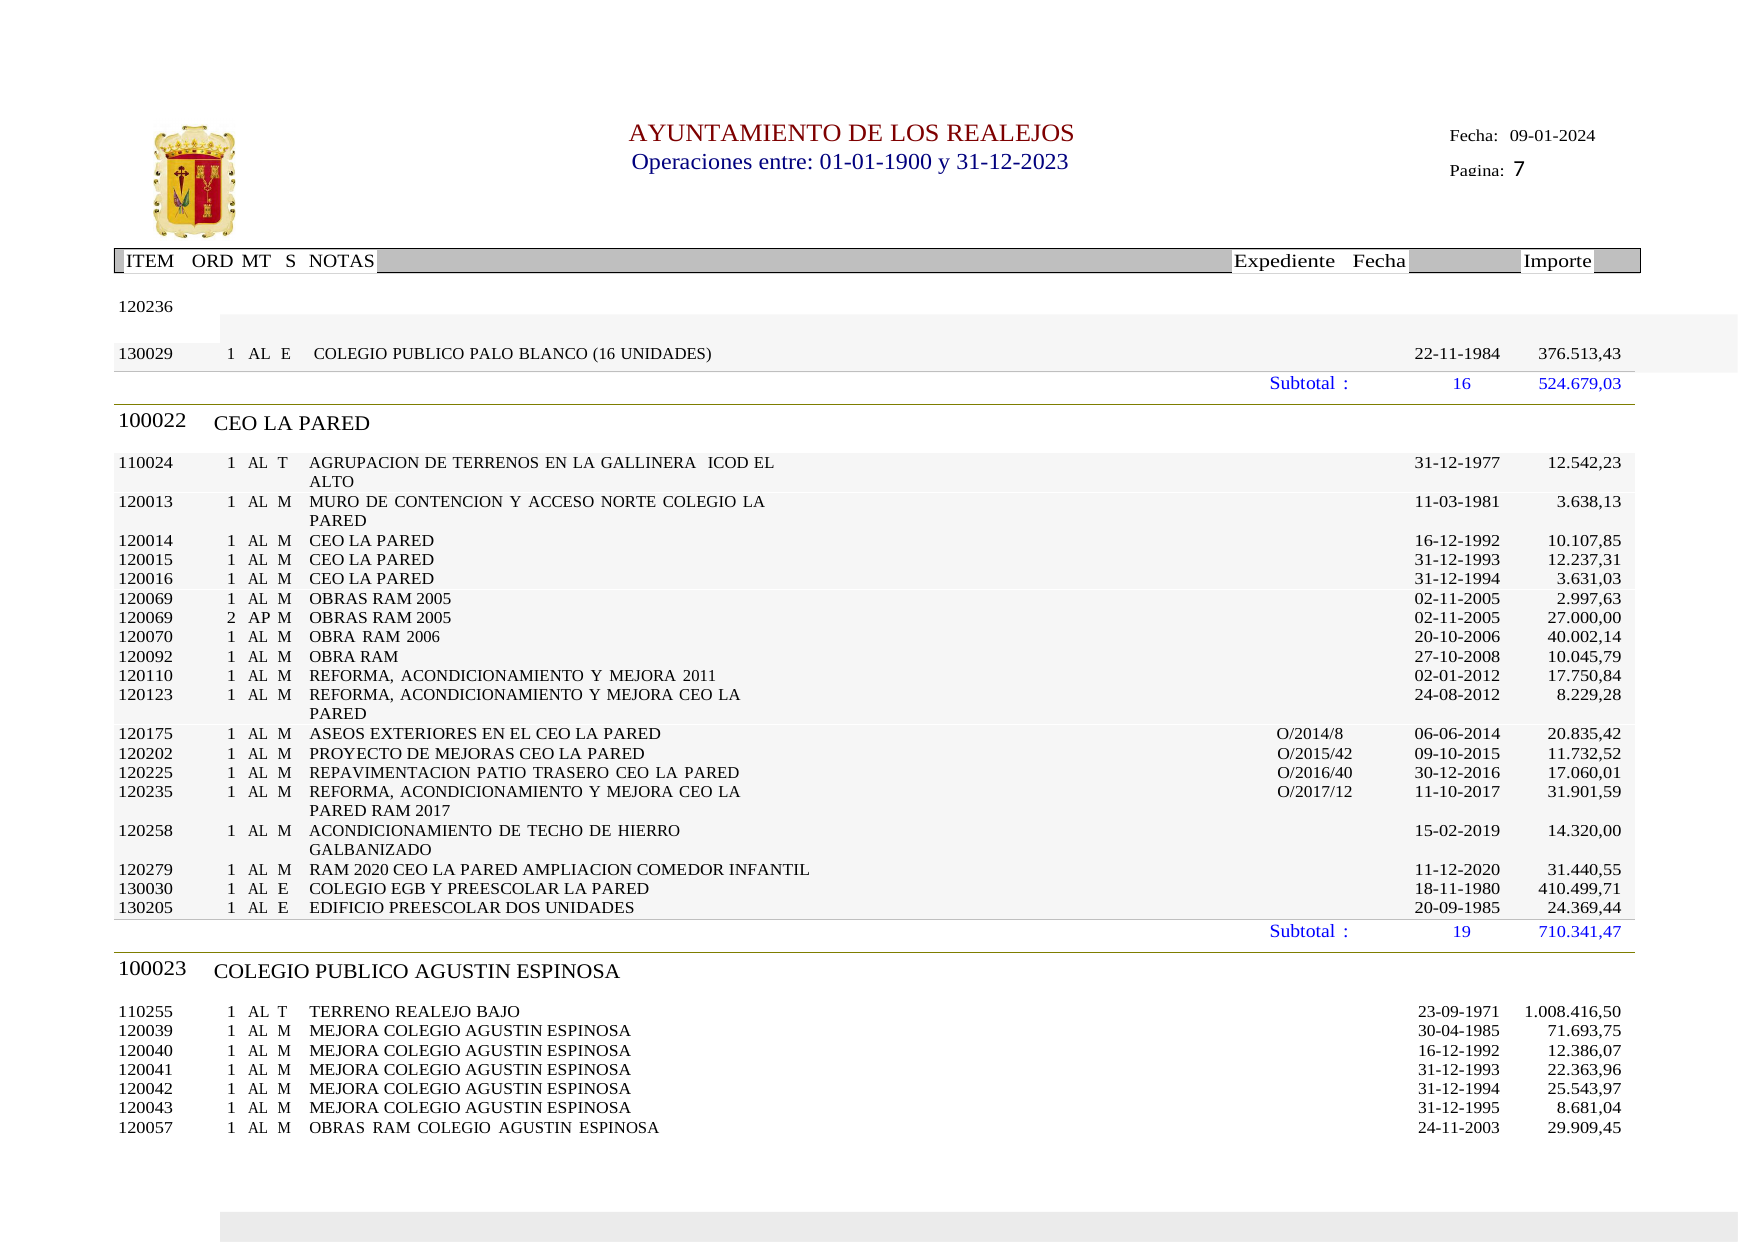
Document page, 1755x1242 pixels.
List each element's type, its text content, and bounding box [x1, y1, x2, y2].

table_cell 120070 [114, 628, 200, 648]
table_cell M [274, 551, 300, 570]
table_cell 31-12-1995 [1038, 1099, 1512, 1119]
table_cell 27.000,00 [1519, 609, 1635, 628]
table_header 1.008.416,50 [1512, 1002, 1635, 1022]
table_cell 120258 [114, 821, 200, 860]
table_header AL [242, 453, 274, 492]
table_cell M [274, 764, 300, 783]
table_cell AL [242, 667, 274, 686]
table_cell M [274, 860, 300, 880]
table_cell [114, 372, 200, 404]
table_header 110024 [114, 453, 200, 492]
text O/2017/24 27-10-2017 [1274, 305, 1500, 314]
table_cell 11.732,52 [1519, 744, 1635, 764]
table_cell 30-04-1985 [1038, 1022, 1512, 1041]
table_cell E [274, 899, 300, 919]
table_cell AL M [242, 1041, 300, 1061]
table_cell MEJORA COLEGIO AGUSTIN ESPINOSA [300, 1061, 1037, 1080]
table_cell [114, 920, 200, 952]
table_cell AL [242, 764, 274, 783]
table_cell [1032, 880, 1383, 899]
table_header 130029 [114, 343, 200, 371]
table_cell AL [242, 570, 274, 589]
table_cell 1 [200, 899, 242, 919]
table_cell [1032, 899, 1383, 919]
table_cell 31-12-1994 [1038, 1080, 1512, 1099]
table_cell 120013 [114, 493, 200, 531]
table_cell 09-10-2015 [1383, 744, 1519, 764]
table_cell O/2015/42 [1032, 744, 1383, 764]
table_cell CEO LA PARED [300, 551, 1032, 570]
table_cell 10.045,79 [1519, 648, 1635, 667]
table_cell M [274, 686, 300, 724]
table_cell 410.499,71 [1519, 880, 1635, 899]
table_cell OBRA RAM 2006 [300, 628, 1032, 648]
table_cell 1 [200, 1041, 242, 1061]
table_cell 120069 [114, 590, 200, 609]
table_cell AL [242, 899, 274, 919]
table_cell AL [242, 783, 274, 821]
table_cell 1 [200, 1080, 242, 1099]
table_cell 120015 [114, 551, 200, 570]
table_cell 120110 [114, 667, 200, 686]
table_cell AL [242, 860, 274, 880]
text COLEGIO PUBLICO AGUSTIN ESPINOSA [213, 959, 1652, 983]
table_cell 120041 [114, 1061, 200, 1080]
table_cell M [274, 590, 300, 609]
table_cell 25.543,97 [1512, 1080, 1635, 1099]
table_cell 1 [200, 764, 242, 783]
table_header T [274, 453, 300, 492]
table_cell 71.693,75 [1512, 1022, 1635, 1041]
table_cell 8.681,04 [1512, 1099, 1635, 1119]
table_cell O/2016/40 [1032, 764, 1383, 783]
table_cell 1 [200, 783, 242, 821]
table_cell AL M [242, 1022, 300, 1041]
table_cell AL [242, 590, 274, 609]
table_cell CEO LA PARED [300, 531, 1032, 551]
table_cell 20.835,42 [1519, 725, 1635, 744]
table_cell [200, 372, 990, 404]
table_cell [1032, 667, 1383, 686]
table_cell 2.997,63 [1519, 590, 1635, 609]
table_cell OBRA RAM [300, 648, 1032, 667]
table_cell 17.060,01 [1519, 764, 1635, 783]
table_cell [274, 920, 300, 952]
table_cell 3.631,03 [1519, 570, 1635, 589]
table_cell 22.363,96 [1512, 1061, 1635, 1080]
table_cell 15-02-2019 [1383, 821, 1519, 860]
table_cell REFORMA, ACONDICIONAMIENTO Y MEJORA 2011 [300, 667, 1032, 686]
table_header 12.542,23 [1519, 453, 1635, 492]
table_cell [1032, 551, 1383, 570]
table_cell 19 [1383, 920, 1519, 952]
table_cell 1 [200, 551, 242, 570]
table_cell AL [242, 531, 274, 551]
table_cell AL M [242, 1061, 300, 1080]
text 100022 [118, 408, 187, 432]
table_cell 120202 [114, 744, 200, 764]
table_cell 40.002,14 [1519, 628, 1635, 648]
table_cell 16-12-1992 [1038, 1041, 1512, 1061]
table_header 31-12-1977 [1383, 453, 1519, 492]
table_header 110255 [114, 1002, 200, 1022]
table_cell AL M [242, 1099, 300, 1119]
table_cell 120016 [114, 570, 200, 589]
table_cell 1 [200, 570, 242, 589]
table_cell E [274, 880, 300, 899]
text REFORMA Y ACONDIONAMIENTO CAMPO DE LUCHA CEIP PALO BLANCO [309, 306, 779, 314]
table_cell 130205 [114, 899, 200, 919]
table_cell 1 [200, 648, 242, 667]
table_cell M [274, 783, 300, 821]
table_cell 1 [200, 667, 242, 686]
table_cell [1032, 493, 1383, 531]
table_cell 1 [200, 821, 242, 860]
table_cell 1 [200, 860, 242, 880]
table_cell M [274, 570, 300, 589]
table_cell COLEGIO EGB Y PREESCOLAR LA PARED [300, 880, 1032, 899]
table_cell RAM 2020 CEO LA PARED AMPLIACION COMEDOR INFANTIL [300, 860, 1032, 880]
table_cell Subtotal : [990, 373, 1381, 404]
table_cell 1 [200, 725, 242, 744]
table_cell REPAVIMENTACION PATIO TRASERO CEO LA PARED [300, 764, 1032, 783]
table_cell 02-01-2012 [1383, 667, 1519, 686]
table_cell M [274, 744, 300, 764]
table_cell 17.750,84 [1519, 667, 1635, 686]
table_cell [1032, 570, 1383, 589]
table_cell AL [242, 648, 274, 667]
table_cell 1 [200, 531, 242, 551]
table_cell 31-12-1993 [1038, 1061, 1512, 1080]
table_cell OBRAS RAM COLEGIO AGUSTIN ESPINOSA [300, 1119, 1037, 1137]
table_cell M [274, 821, 300, 860]
table_cell 31.901,59 [1519, 783, 1635, 821]
table_cell [1032, 860, 1383, 880]
table_cell M [274, 609, 300, 628]
table_cell MEJORA COLEGIO AGUSTIN ESPINOSA [300, 1041, 1037, 1061]
table_cell EDIFICIO PREESCOLAR DOS UNIDADES [300, 899, 1032, 919]
table_cell 120040 [114, 1041, 200, 1061]
table_cell O/2017/12 [1032, 783, 1383, 821]
table_cell AL [242, 551, 274, 570]
table_cell 11-03-1981 [1383, 493, 1519, 531]
table_cell 16 [1381, 373, 1519, 404]
table_cell 130030 [114, 880, 200, 899]
table_cell 02-11-2005 [1383, 609, 1519, 628]
table_header 1 [200, 453, 242, 492]
table_cell 31-12-1994 [1383, 570, 1519, 589]
table_cell M [274, 493, 300, 531]
table_cell 06-06-2014 [1383, 725, 1519, 744]
table_cell 1 [200, 744, 242, 764]
table_cell 120069 [114, 609, 200, 628]
table_cell 29.909,45 [1512, 1119, 1635, 1137]
table_cell AP [242, 609, 274, 628]
table_cell 24.369,44 [1519, 899, 1635, 919]
table_cell 120039 [114, 1022, 200, 1041]
table_cell [300, 920, 1032, 952]
table_cell 2 [200, 609, 242, 628]
table_cell 20-09-1985 [1383, 899, 1519, 919]
table_cell [242, 920, 274, 952]
table_cell 02-11-2005 [1383, 590, 1519, 609]
table_cell 120279 [114, 860, 200, 880]
table_cell [1032, 686, 1383, 724]
table_cell ACONDICIONAMIENTO DE TECHO DE HIERRO GALBANIZADO [300, 821, 1032, 860]
table_cell 1 [200, 1099, 242, 1119]
table_cell MURO DE CONTENCION Y ACCESO NORTE COLEGIO LA PARED [300, 493, 1032, 531]
table_cell 3.638,13 [1519, 493, 1635, 531]
table_cell MEJORA COLEGIO AGUSTIN ESPINOSA [300, 1080, 1037, 1099]
table_cell AL [242, 821, 274, 860]
table_cell 31-12-1993 [1383, 551, 1519, 570]
table_cell 14.320,00 [1519, 821, 1635, 860]
table_header 1 [200, 1002, 242, 1022]
text 1 AL M [227, 305, 291, 314]
table_cell [200, 920, 242, 952]
table_cell 120123 [114, 686, 200, 724]
table_cell AL [242, 686, 274, 724]
text 8.720,16 [1557, 305, 1652, 314]
table_cell 120175 [114, 725, 200, 744]
table_cell M [274, 725, 300, 744]
table_cell 1 [200, 590, 242, 609]
table_header [1032, 453, 1383, 492]
table_cell 30-12-2016 [1383, 764, 1519, 783]
table_cell 1 [200, 628, 242, 648]
table_cell 120043 [114, 1099, 200, 1119]
table_cell MEJORA COLEGIO AGUSTIN ESPINOSA [300, 1022, 1037, 1041]
table_cell 120042 [114, 1080, 200, 1099]
table_cell M [274, 667, 300, 686]
text 100023 [118, 956, 187, 980]
table_cell Subtotal : [1032, 920, 1383, 952]
table_cell 16-12-1992 [1383, 531, 1519, 551]
text 120236 [118, 297, 173, 316]
table_cell 120092 [114, 648, 200, 667]
table_cell AL M [242, 1119, 300, 1137]
table_cell AL [242, 725, 274, 744]
table_cell MEJORA COLEGIO AGUSTIN ESPINOSA [300, 1099, 1037, 1119]
table_cell 20-10-2006 [1383, 628, 1519, 648]
table_cell [1032, 628, 1383, 648]
table_cell OBRAS RAM 2005 [300, 590, 1032, 609]
table_cell [1032, 821, 1383, 860]
table_header AGRUPACION DE TERRENOS EN LA GALLINERA ICOD EL ALTO [300, 453, 1032, 492]
table_cell 120225 [114, 764, 200, 783]
table_cell REFORMA, ACONDICIONAMIENTO Y MEJORA CEO LA PARED [300, 686, 1032, 724]
table_cell 120235 [114, 783, 200, 821]
table_cell ASEOS EXTERIORES EN EL CEO LA PARED [300, 725, 1032, 744]
table_cell [1032, 531, 1383, 551]
table_cell AL [242, 744, 274, 764]
text CEO LA PARED [213, 411, 1652, 435]
table_cell 24-11-2003 [1038, 1119, 1512, 1137]
table_cell 120014 [114, 531, 200, 551]
table_cell 1 [200, 1119, 242, 1137]
table_cell OBRAS RAM 2005 [300, 609, 1032, 628]
table_cell AL [242, 493, 274, 531]
table_cell 1 [200, 493, 242, 531]
table_cell 120057 [114, 1119, 200, 1137]
table_cell 12.237,31 [1519, 551, 1635, 570]
table_cell O/2014/8 [1032, 725, 1383, 744]
table_cell [1032, 609, 1383, 628]
table_cell PROYECTO DE MEJORAS CEO LA PARED [300, 744, 1032, 764]
table_cell M [274, 648, 300, 667]
table_cell REFORMA, ACONDICIONAMIENTO Y MEJORA CEO LA PARED RAM 2017 [300, 783, 1032, 821]
table_cell AL [242, 628, 274, 648]
table_cell 11-10-2017 [1383, 783, 1519, 821]
table_cell AL [242, 880, 274, 899]
table_cell 27-10-2008 [1383, 648, 1519, 667]
table_header TERRENO REALEJO BAJO [300, 1002, 1037, 1022]
table_cell [1032, 648, 1383, 667]
table_cell 8.229,28 [1519, 686, 1635, 724]
table_cell 1 [200, 880, 242, 899]
table_cell 524.679,03 [1519, 373, 1635, 404]
table_cell [1032, 590, 1383, 609]
table_cell CEO LA PARED [300, 570, 1032, 589]
table_cell 710.341,47 [1519, 920, 1635, 952]
table_cell 11-12-2020 [1383, 860, 1519, 880]
table_cell 18-11-1980 [1383, 880, 1519, 899]
table_cell 12.386,07 [1512, 1041, 1635, 1061]
table_cell M [274, 531, 300, 551]
table_cell 1 [200, 1061, 242, 1080]
table_cell AL M [242, 1080, 300, 1099]
table_cell 1 [200, 1022, 242, 1041]
table_cell 1 [200, 686, 242, 724]
table_cell 10.107,85 [1519, 531, 1635, 551]
table_cell M [274, 628, 300, 648]
table_cell 24-08-2012 [1383, 686, 1519, 724]
table_header 23-09-1971 [1038, 1002, 1512, 1022]
table_header AL T [242, 1002, 300, 1022]
table_cell 31.440,55 [1519, 860, 1635, 880]
